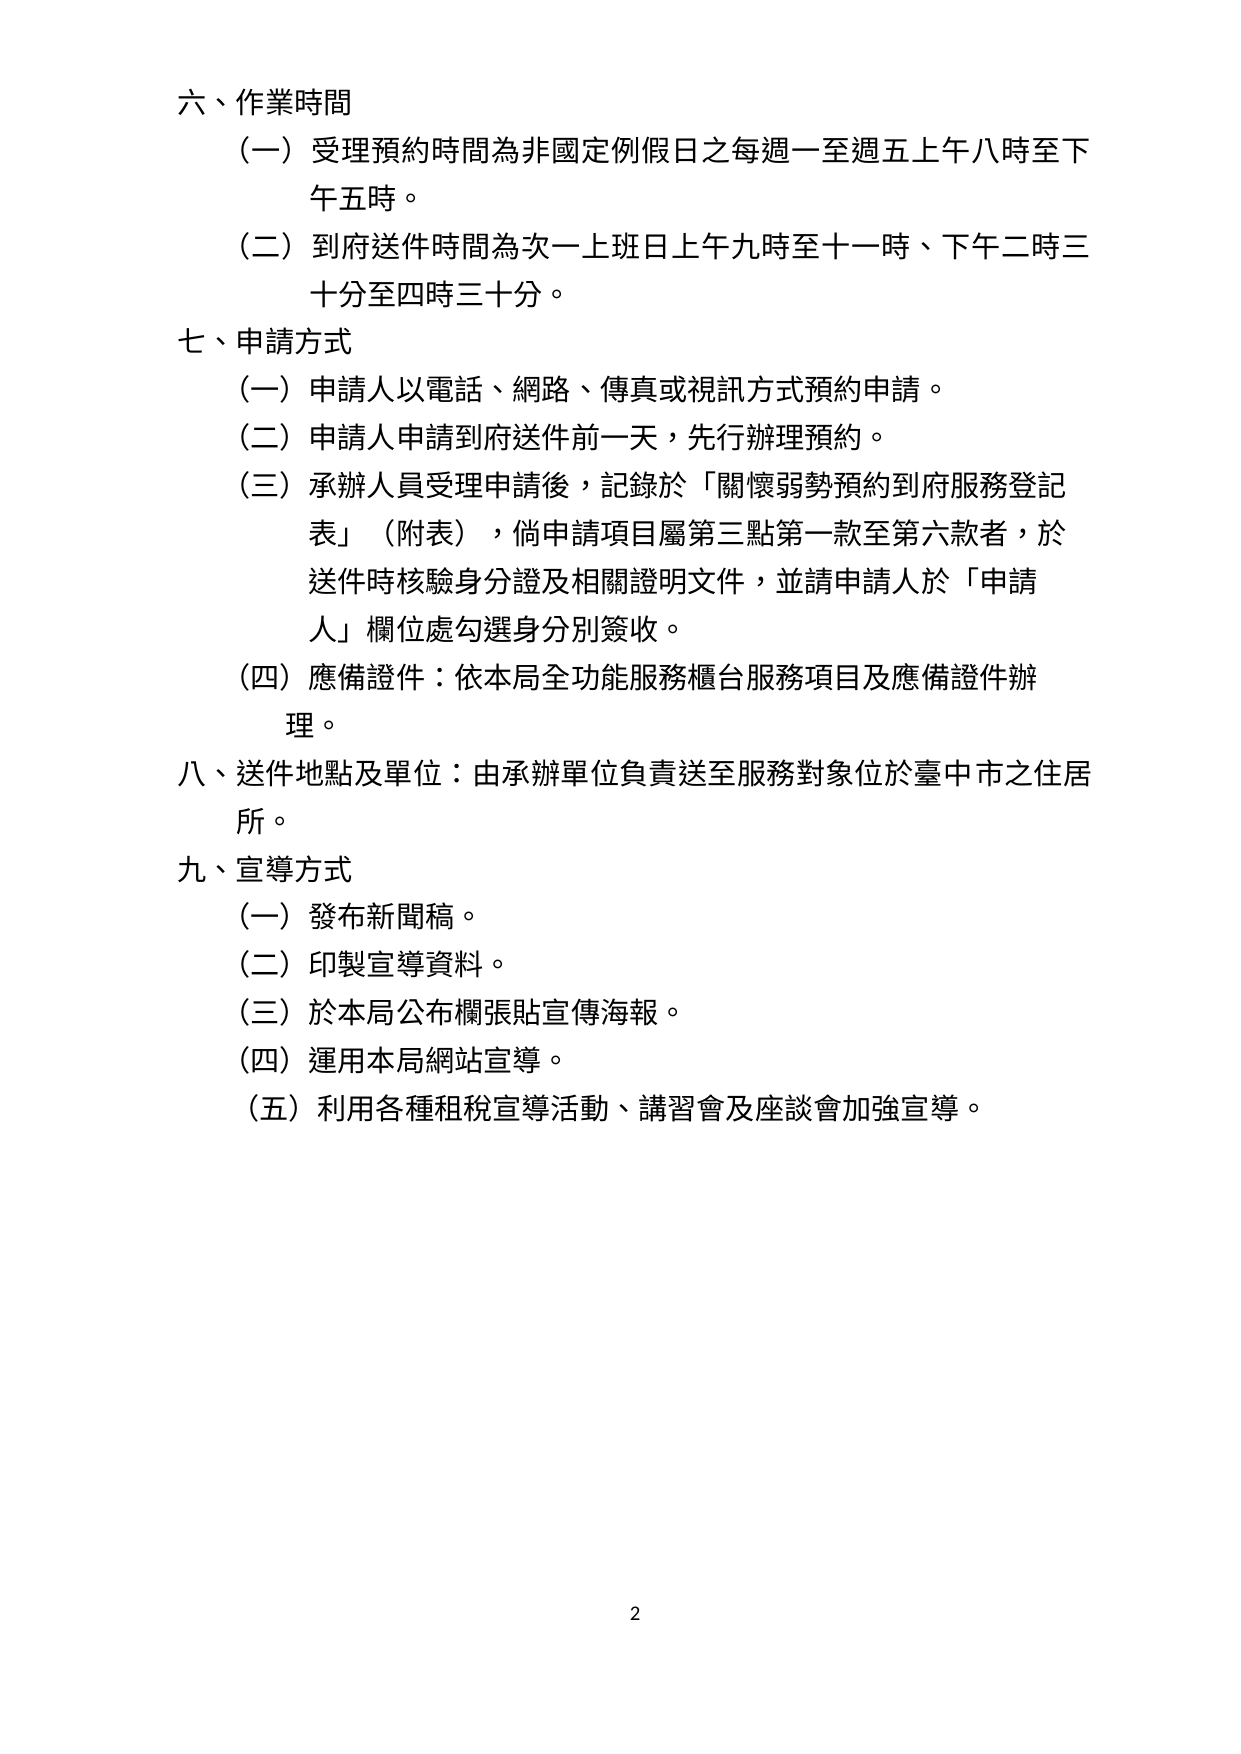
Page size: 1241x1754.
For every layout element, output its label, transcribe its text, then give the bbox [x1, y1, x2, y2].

text （二）申請人申請到府送件前一天，先行辦理預約。 [221, 410, 1092, 458]
text （五）利用各種租稅宣導活動、講習會及座談會加強宣導。 [177, 1081, 1092, 1129]
text （三）承辦人員受理申請後，記錄於「關懷弱勢預約到府服務登記表」（附表），倘申請項目屬第三點第一款至第六款者，於送件時核驗身分證及相關證明文件，並請申請人於「申請人」欄位處勾選身分別簽收。 [221, 458, 1092, 650]
text （二）印製宣導資料。 [221, 937, 1092, 985]
text （四）應備證件：依本局全功能服務櫃台服務項目及應備證件辦理。 [221, 650, 1092, 746]
text （二）到府送件時間為次一上班日上午九時至十一時、下午二時三十分至四時三十分。 [221, 219, 1092, 314]
text 六、作業時間 [177, 75, 1092, 123]
text 八、送件地點及單位：由承辦單位負責送至服務對象位於臺中市之住居所。 [177, 746, 1092, 842]
text （一）發布新聞稿。 [221, 889, 1092, 937]
text 七、申請方式 [177, 314, 1092, 362]
text 九、宣導方式 [177, 842, 1092, 889]
text （三）於本局公布欄張貼宣傳海報。 [221, 985, 1092, 1033]
text （四）運用本局網站宣導。 [221, 1033, 1092, 1081]
text （一）申請人以電話、網路、傳真或視訊方式預約申請。 [221, 362, 1092, 410]
text （一）受理預約時間為非國定例假日之每週一至週五上午八時至下午五時。 [221, 123, 1092, 219]
